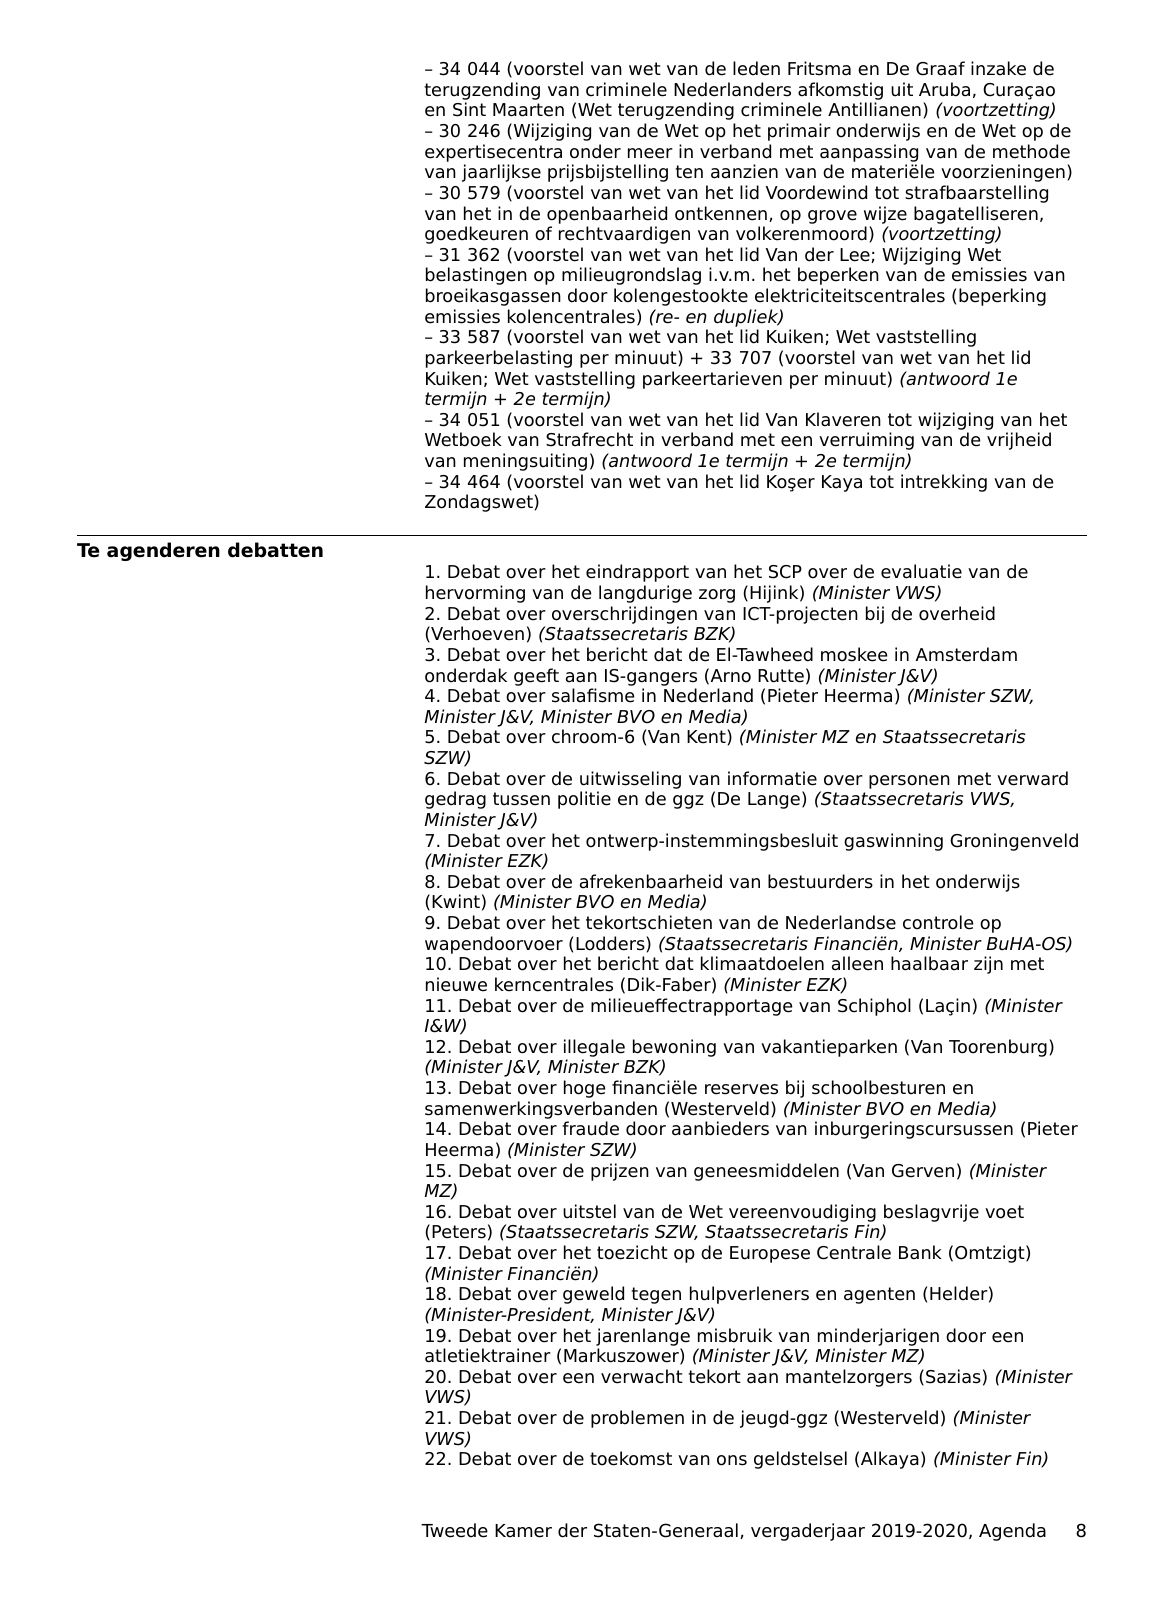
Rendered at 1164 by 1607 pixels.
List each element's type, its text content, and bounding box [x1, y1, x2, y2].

table_cell – 34 044 (voorstel van wet van de leden Fritsma en De Graaf inzake de terugzending van criminele Nederlanders afkomstig uit Aruba, Curaçao en Sint Maarten (Wet terugzending criminele Antillianen) (voortzetting) [418, 59, 1087, 121]
table_cell 6. Debat over de uitwisseling van informatie over personen met verward gedrag tussen politie en de ggz (De Lange) (Staatssecretaris VWS, Minister J&V) [418, 769, 1087, 831]
table_cell [401, 1243, 418, 1284]
table_cell [401, 769, 418, 831]
table_cell [401, 1161, 418, 1202]
table_cell [401, 1037, 418, 1078]
table_cell – 30 246 (Wijziging van de Wet op het primair onderwijs en de Wet op de expertisecentra onder meer in verband met aanpassing van de methode van jaarlijkse prijsbijstelling ten aanzien van de materiële voorzieningen) [418, 121, 1087, 183]
table_cell [401, 872, 418, 913]
table_cell – 34 051 (voorstel van wet van het lid Van Klaveren tot wijziging van het Wetboek van Strafrecht in verband met een verruiming van de vrijheid van meningsuiting) (antwoord 1e termijn + 2e termijn) [418, 410, 1087, 472]
table_cell 5. Debat over chroom-6 (Van Kent) (Minister MZ en Staatssecretaris SZW) [418, 728, 1087, 769]
table_cell 3. Debat over het bericht dat de El-Tawheed moskee in Amsterdam onderdak geeft aan IS-gangers (Arno Rutte) (Minister J&V) [418, 645, 1087, 686]
table_cell [77, 327, 401, 410]
table_cell [401, 1326, 418, 1367]
table_cell 15. Debat over de prijzen van geneesmiddelen (Van Gerven) (Minister MZ) [418, 1161, 1087, 1202]
table_cell [77, 183, 401, 245]
table_cell [401, 1284, 418, 1326]
table_cell [401, 1367, 418, 1408]
table_cell 1. Debat over het eindrapport van het SCP over de evaluatie van de hervorming van de langdurige zorg (Hijink) (Minister VWS) [418, 563, 1087, 604]
table_cell [401, 410, 418, 472]
table_cell [401, 59, 418, 121]
table_cell [401, 996, 418, 1037]
table_cell [401, 831, 418, 872]
table_cell [77, 410, 401, 472]
table_cell 7. Debat over het ontwerp-instemmingsbesluit gaswinning Groningenveld (Minister EZK) [418, 831, 1087, 872]
table_cell 8. Debat over de afrekenbaarheid van bestuurders in het onderwijs (Kwint) (Minister BVO en Media) [418, 872, 1087, 913]
table_cell – 34 464 (voorstel van wet van het lid Koşer Kaya tot intrekking van de Zondagswet) [418, 472, 1087, 513]
table_cell [401, 728, 418, 769]
table_header [418, 536, 1087, 562]
table_header [401, 536, 418, 562]
table_cell [401, 472, 418, 513]
table_cell [77, 121, 401, 183]
table_cell [77, 1449, 401, 1470]
table_cell [401, 954, 418, 996]
table_cell [401, 183, 418, 245]
table_cell [401, 563, 418, 604]
table_cell 18. Debat over geweld tegen hulpverleners en agenten (Helder) (Minister-President, Minister J&V) [418, 1284, 1087, 1326]
table_cell [77, 1326, 401, 1367]
table_cell [77, 1284, 401, 1326]
table_cell [401, 1408, 418, 1449]
table_cell [77, 769, 401, 831]
table_cell 21. Debat over de problemen in de jeugd-ggz (Westerveld) (Minister VWS) [418, 1408, 1087, 1449]
table_cell [77, 1119, 401, 1161]
table_cell [77, 563, 401, 604]
table_cell 14. Debat over fraude door aanbieders van inburgeringscursussen (Pieter Heerma) (Minister SZW) [418, 1119, 1087, 1161]
table_cell – 30 579 (voorstel van wet van het lid Voordewind tot strafbaarstelling van het in de openbaarheid ontkennen, op grove wijze bagatelliseren, goedkeuren of rechtvaardigen van volkerenmoord) (voortzetting) [418, 183, 1087, 245]
table_cell 4. Debat over salafisme in Nederland (Pieter Heerma) (Minister SZW, Minister J&V, Minister BVO en Media) [418, 686, 1087, 727]
table_cell [401, 121, 418, 183]
table_cell [401, 1119, 418, 1161]
table_cell [77, 645, 401, 686]
table_cell [401, 245, 418, 327]
table_cell 11. Debat over de milieueffectrapportage van Schiphol (Laçin) (Minister I&W) [418, 996, 1087, 1037]
table_cell [77, 1243, 401, 1284]
table_cell [77, 996, 401, 1037]
table_cell 13. Debat over hoge financiële reserves bij schoolbesturen en samenwerkingsverbanden (Westerveld) (Minister BVO en Media) [418, 1078, 1087, 1119]
table_cell [77, 872, 401, 913]
table_cell 16. Debat over uitstel van de Wet vereenvoudiging beslagvrije voet (Peters) (Staatssecretaris SZW, Staatssecretaris Fin) [418, 1202, 1087, 1243]
table_cell [77, 1161, 401, 1202]
table_cell [77, 1078, 401, 1119]
table_cell 19. Debat over het jarenlange misbruik van minderjarigen door een atletiektrainer (Markuszower) (Minister J&V, Minister MZ) [418, 1326, 1087, 1367]
table_cell [401, 1202, 418, 1243]
table_cell 20. Debat over een verwacht tekort aan mantelzorgers (Sazias) (Minister VWS) [418, 1367, 1087, 1408]
table_cell 2. Debat over overschrijdingen van ICT-projecten bij de overheid (Verhoeven) (Staatssecretaris BZK) [418, 604, 1087, 645]
table_cell [77, 831, 401, 872]
table_cell [77, 59, 401, 121]
table_header Te agenderen debatten [77, 536, 401, 562]
table_cell [401, 1449, 418, 1470]
table_cell 10. Debat over het bericht dat klimaatdoelen alleen haalbaar zijn met nieuwe kerncentrales (Dik-Faber) (Minister EZK) [418, 954, 1087, 996]
table_cell [77, 1408, 401, 1449]
table_cell [77, 1367, 401, 1408]
table_cell [401, 1078, 418, 1119]
table_cell [77, 1202, 401, 1243]
table_cell [77, 954, 401, 996]
table_cell 12. Debat over illegale bewoning van vakantieparken (Van Toorenburg) (Minister J&V, Minister BZK) [418, 1037, 1087, 1078]
table_cell [77, 245, 401, 327]
table_cell [77, 604, 401, 645]
table_cell [401, 913, 418, 954]
table_cell [77, 686, 401, 727]
table_cell 17. Debat over het toezicht op de Europese Centrale Bank (Omtzigt) (Minister Financiën) [418, 1243, 1087, 1284]
table_cell [77, 472, 401, 513]
table_cell [77, 913, 401, 954]
table_cell [77, 728, 401, 769]
table_cell 9. Debat over het tekortschieten van de Nederlandse controle op wapendoorvoer (Lodders) (Staatssecretaris Financiën, Minister BuHA-OS) [418, 913, 1087, 954]
table_cell – 33 587 (voorstel van wet van het lid Kuiken; Wet vaststelling parkeerbelasting per minuut) + 33 707 (voorstel van wet van het lid Kuiken; Wet vaststelling parkeertarieven per minuut) (antwoord 1e termijn + 2e termijn) [418, 327, 1087, 410]
table_cell [401, 686, 418, 727]
table_cell – 31 362 (voorstel van wet van het lid Van der Lee; Wijziging Wet belastingen op milieugrondslag i.v.m. het beperken van de emissies van broeikasgassen door kolengestookte elektriciteitscentrales (beperking emissies kolencentrales) (re- en dupliek) [418, 245, 1087, 327]
table_cell [401, 645, 418, 686]
table_cell 22. Debat over de toekomst van ons geldstelsel (Alkaya) (Minister Fin) [418, 1449, 1087, 1470]
table_cell [401, 604, 418, 645]
table_cell [77, 1037, 401, 1078]
table_cell [401, 327, 418, 410]
